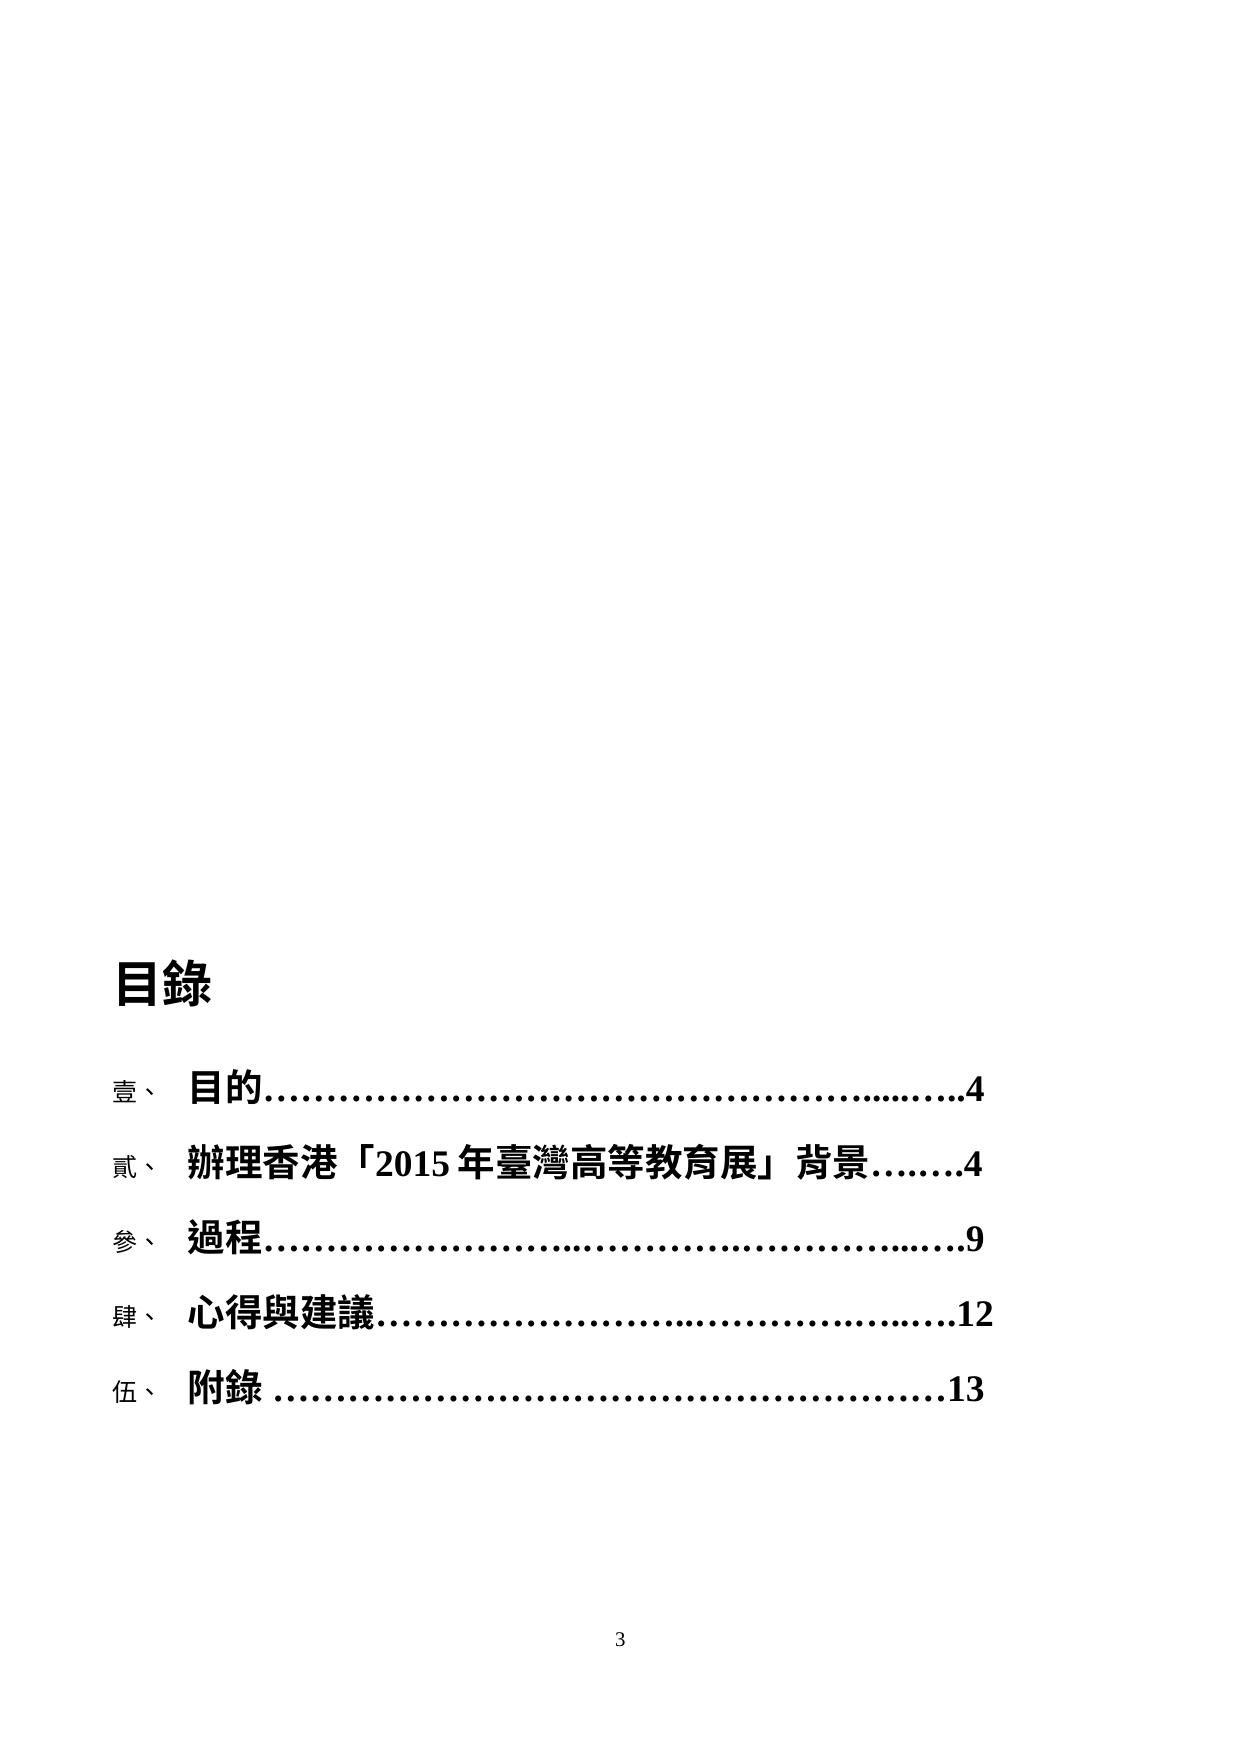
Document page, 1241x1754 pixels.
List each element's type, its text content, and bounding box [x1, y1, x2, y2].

list 心得與建議……………………..………….…..….12 [112, 1273, 1128, 1348]
text 目錄 [112, 944, 1128, 1019]
list 附錄 ………………………………………………13 [112, 1348, 1128, 1423]
list 辦理香港「2015年臺灣高等教育展」背景….….4 [112, 1123, 1128, 1198]
list 目的………………………………………….....…..4 [112, 1048, 1128, 1123]
list 過程……………………..………….…………...….9 [112, 1198, 1128, 1273]
